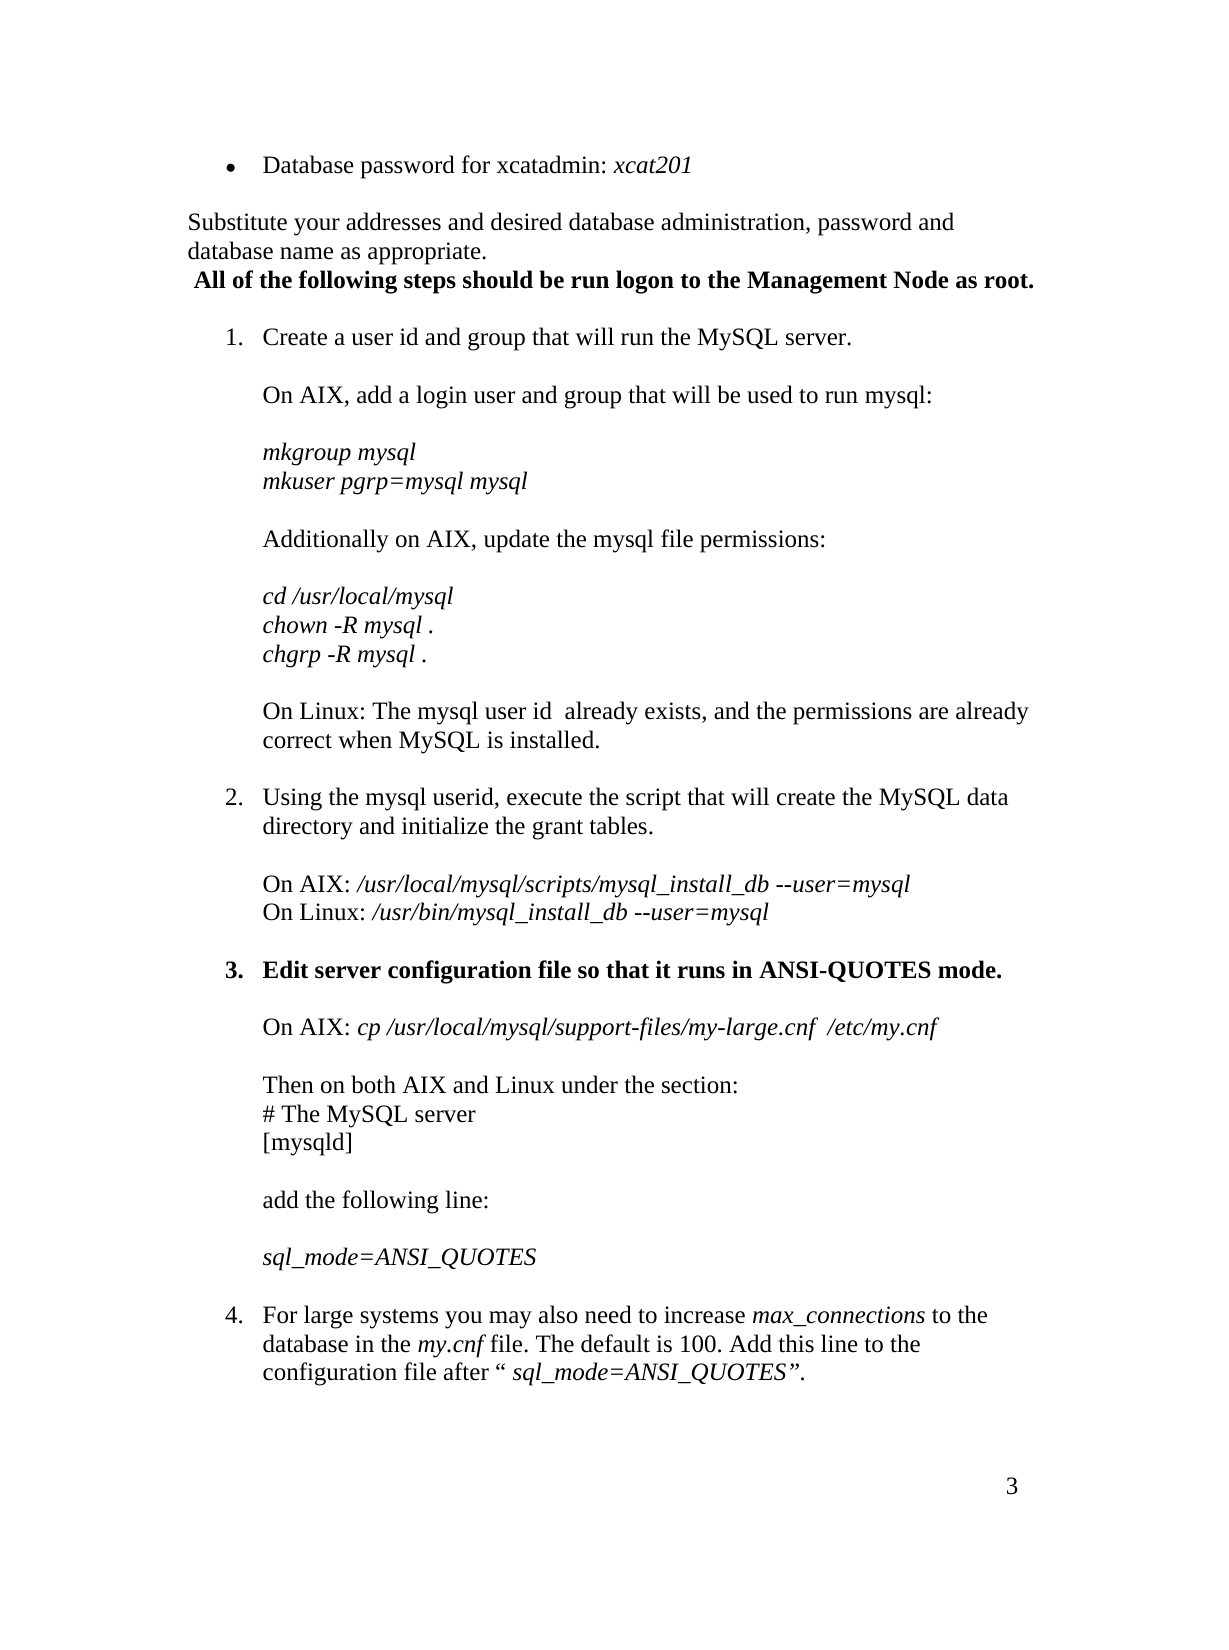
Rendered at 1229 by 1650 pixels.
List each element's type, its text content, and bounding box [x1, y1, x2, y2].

list Then on both AIX and Linux under the section: [225, 1041, 1041, 1099]
list Edit server configuration file so that it runs in ANSI-QUOTES mode. [225, 955, 1041, 984]
list Using the mysql userid, execute the script that will create the MySQL data directory and initialize the grant tables. On AIX: /usr/local/mysql/scripts/mysql_install_db --user=mysql [225, 782, 1041, 897]
list # The MySQL server [225, 1099, 1041, 1127]
text All of the following steps should be run logon to the Management Node as root. [187, 265, 1041, 294]
text Substitute your addresses and desired database administration, password and database name as appropriate. [187, 207, 1041, 265]
list chown -R mysql . [225, 610, 1041, 639]
list For large systems you may also need to increase max_connections to the database in the my.cnf file. The default is 100. Add this line to the configuration file after “ sql_mode=ANSI_QUOTES”. [225, 1300, 1041, 1415]
list [mysqld] [225, 1127, 1041, 1156]
list add the following line: sql_mode=ANSI_QUOTES [225, 1185, 1041, 1271]
text On Linux: /usr/bin/mysql_install_db --user=mysql [262, 897, 1041, 926]
list chgrp -R mysql . On Linux: The mysql user id already exists, and the permissions are already correct when MySQL is installed. [225, 639, 1041, 754]
list On AIX: cp /usr/local/mysql/support-files/my-large.cnf /etc/my.cnf [225, 984, 1041, 1041]
list Database password for xcatadmin: xcat201 [225, 150, 1041, 179]
list Create a user id and group that will run the MySQL server. On AIX, add a login user and group that will be used to run mysql: mkgroup mysql mkuser pgrp=mysql mysql Additionally on AIX, update the mysql file permissions: cd /usr/local/mysql [225, 322, 1041, 610]
